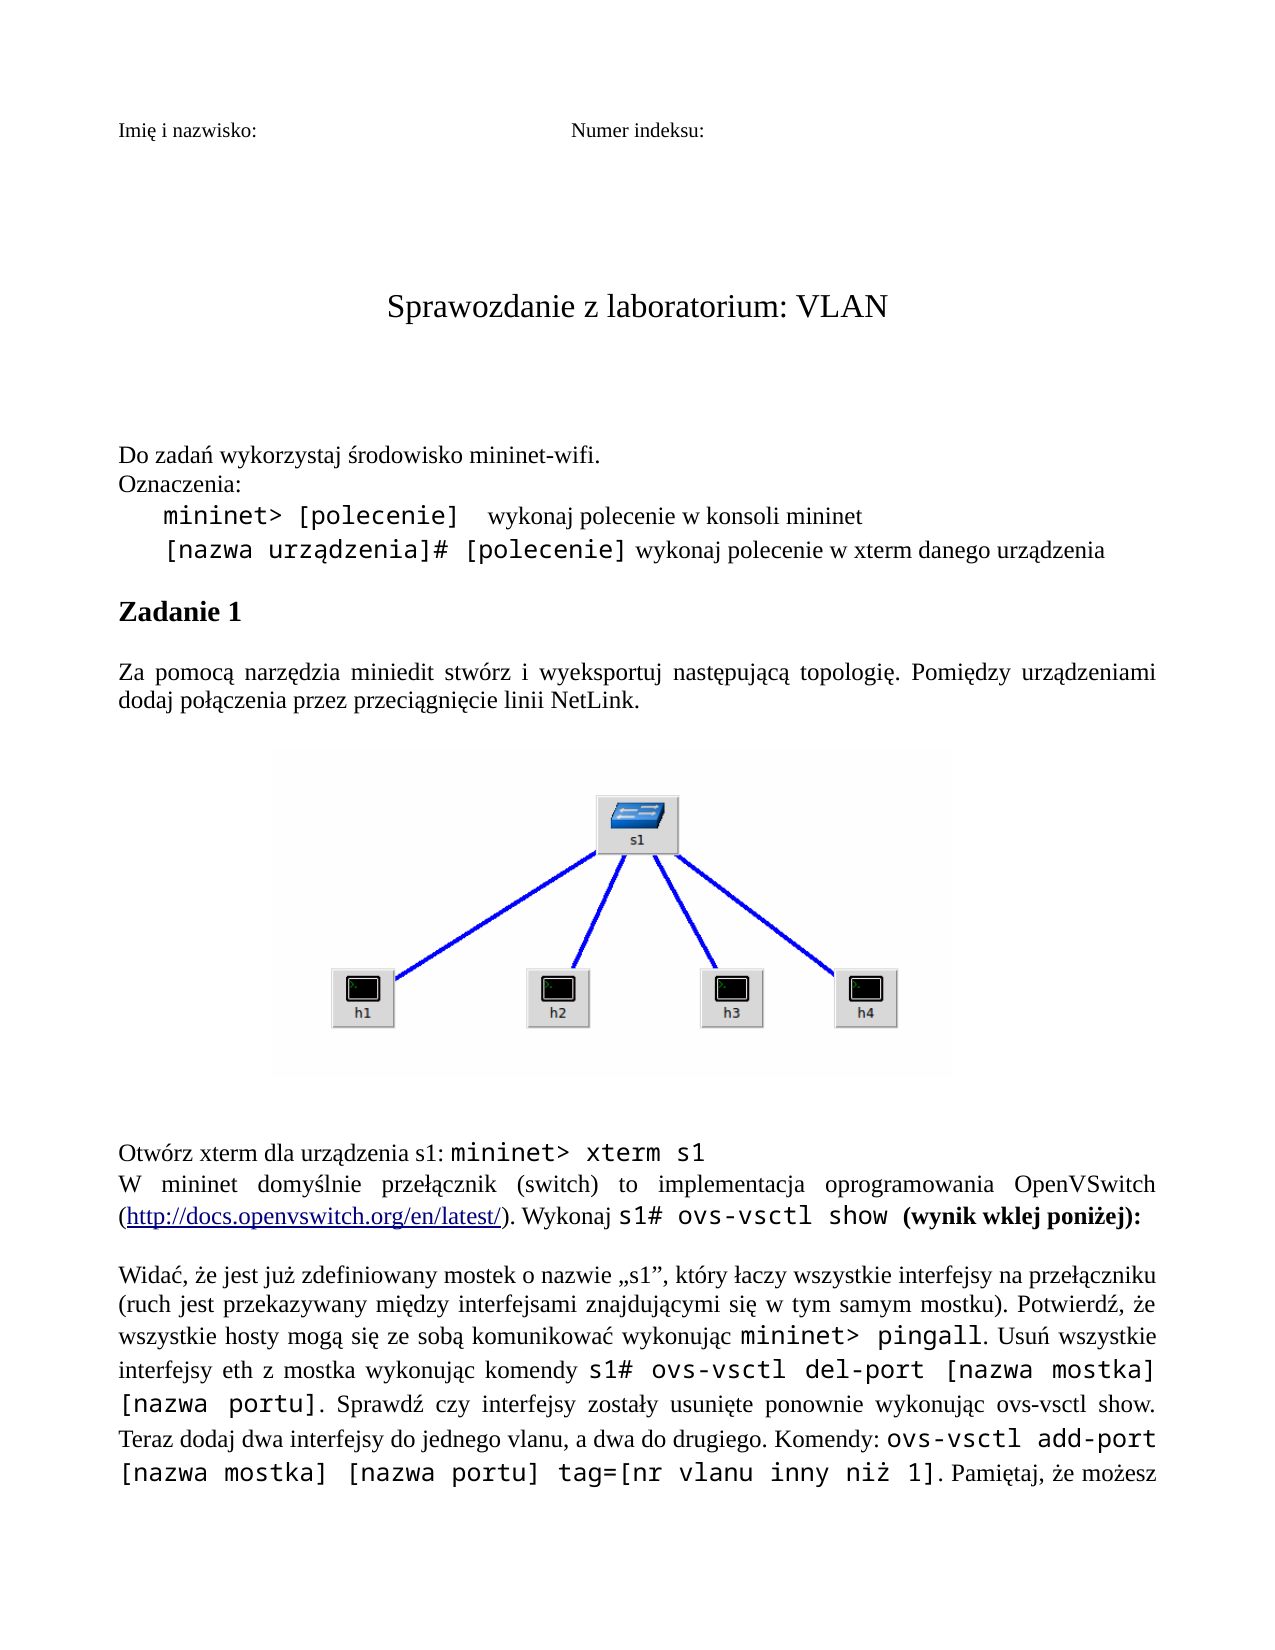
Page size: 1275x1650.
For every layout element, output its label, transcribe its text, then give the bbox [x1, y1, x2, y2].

picture [271, 750, 953, 1078]
text Otwórz xterm dla urządzenia s1: mininet> xterm s1 [118, 1135, 1157, 1169]
text Do zadań wykorzystaj środowisko mininet-wifi. [118, 440, 1157, 469]
text Widać, że jest już zdefiniowany mostek o nazwie „s1”, który łaczy wszystkie interfejsy na przełączniku (ruch jest przekazywany między interfejsami znajdującymi się w tym samym mostku). Potwierdź, że wszystkie hosty mogą się ze sobą komunikować wykonując mininet> pingall. Usuń wszystkie interfejsy eth z mostka wykonując komendy s1# ovs-vsctl del-port [nazwa mostka] [nazwa portu]. Sprawdź czy interfejsy zostały usunięte ponownie wykonując ovs-vsctl show. Teraz dodaj dwa interfejsy do jednego vlanu, a dwa do drugiego. Komendy: ovs-vsctl add-port [nazwa mostka] [nazwa portu] tag=[nr vlanu inny niż 1]. Pamiętaj, że możesz [118, 1261, 1157, 1488]
text Zadanie 1 [118, 594, 1157, 628]
text Oznaczenia: [118, 469, 1157, 497]
text [nazwa urządzenia]# [polecenie] wykonaj polecenie w xterm danego urządzenia [118, 532, 1157, 566]
text mininet> [polecenie] wykonaj polecenie w konsoli mininet [118, 497, 1157, 532]
text W mininet domyślnie przełącznik (switch) to implementacja oprogramowania OpenVSwitch (http://docs.openvswitch.org/en/latest/). Wykonaj s1# ovs-vsctl show (wynik wklej poniżej): [118, 1169, 1157, 1232]
text Sprawozdanie z laboratorium: VLAN [118, 287, 1157, 325]
text Za pomocą narzędzia miniedit stwórz i wyeksportuj następującą topologię. Pomiędzy urządzeniami dodaj połączenia przez przeciągnięcie linii NetLink. [118, 657, 1157, 714]
